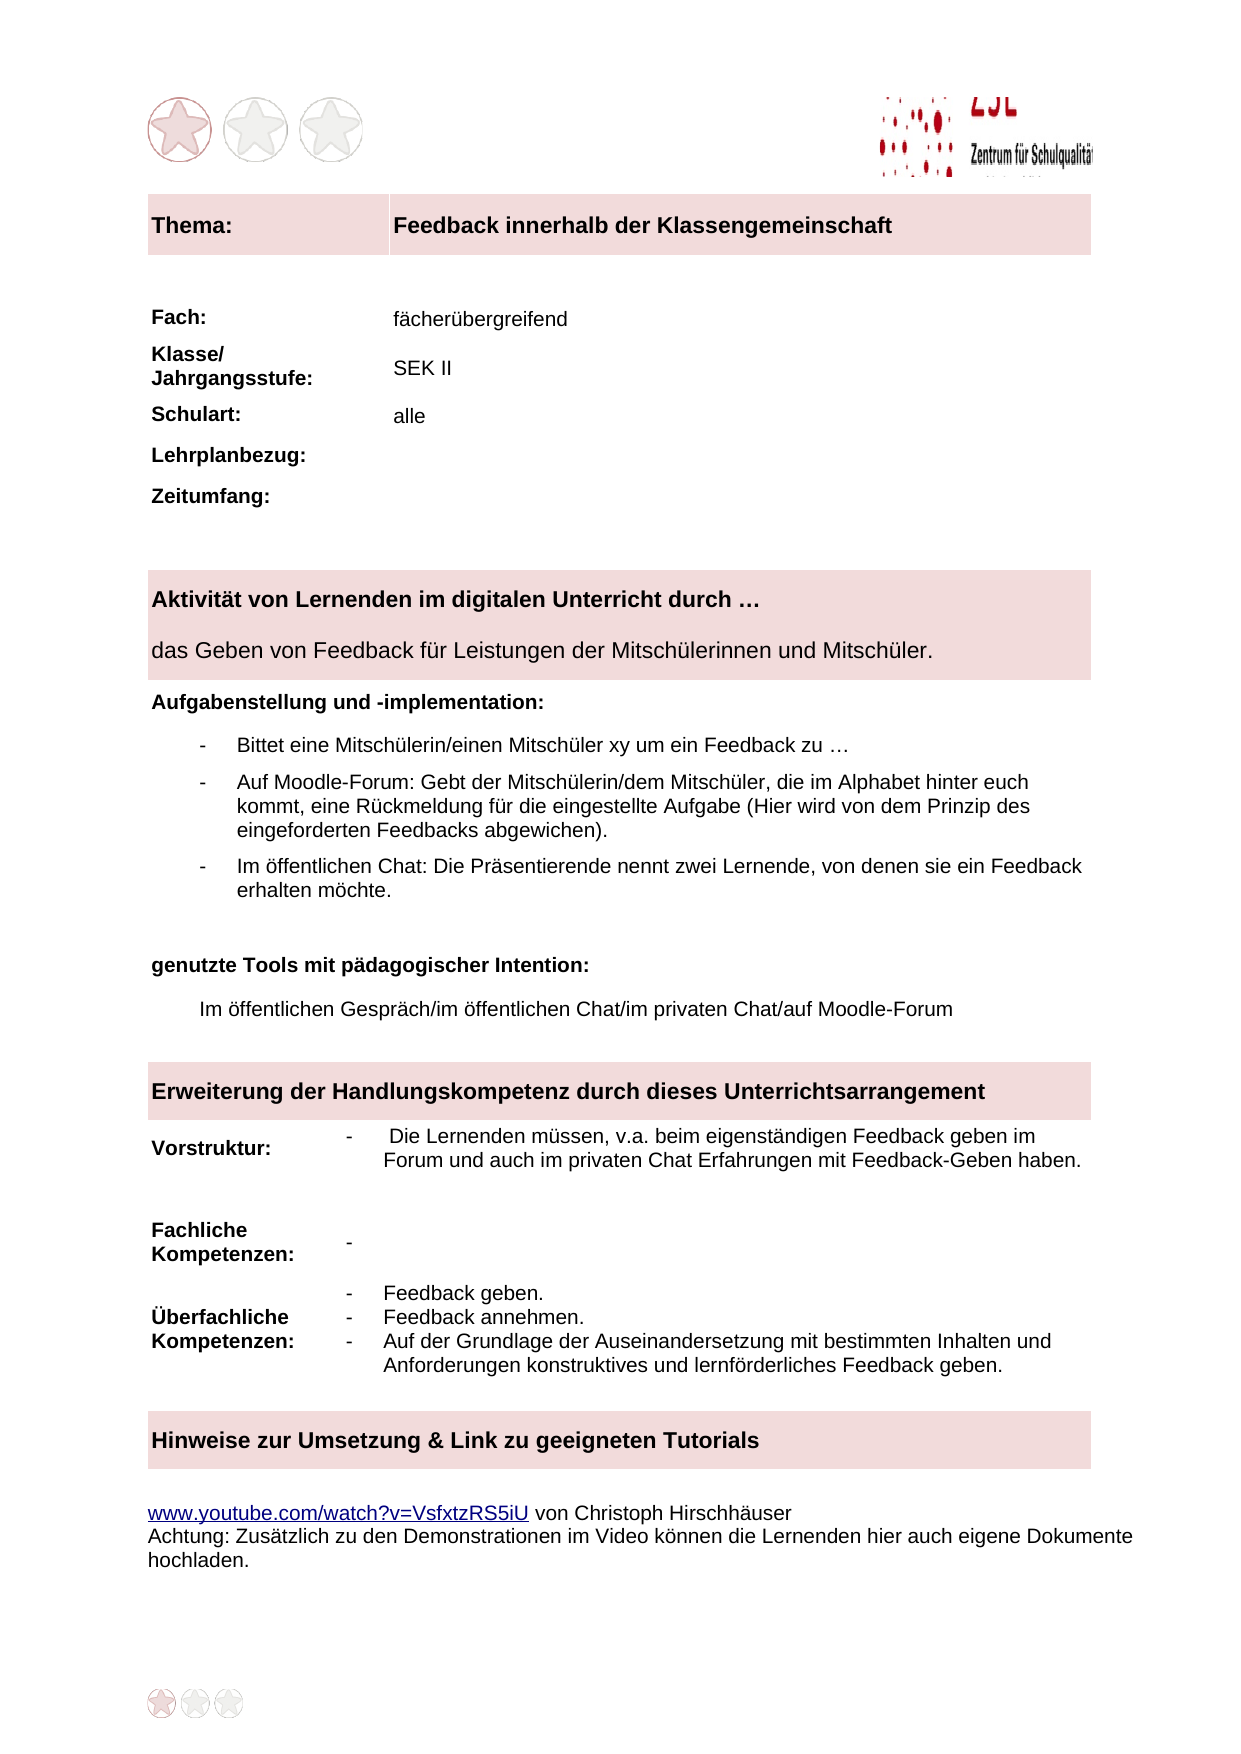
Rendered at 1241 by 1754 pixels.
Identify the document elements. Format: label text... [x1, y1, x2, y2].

table_cell Zeitumfang: [148, 476, 389, 517]
table_cell [148, 912, 1091, 943]
table_cell Schulart: [148, 393, 389, 434]
table_cell Bittet eine Mitschülerin/einen Mitschüler xy um ein Feedback zu … Auf Moodle-Forum: Gebt der Mitschülerin/dem Mitschüler, die im Alphabet hinter euch kommt, eine Rückmeldung für die eingestellte Aufgabe (Hier wird von dem Prinzip des eingeforderten Feedbacks abgewichen). Im öffentlichen Chat: Die Präsentierende nennt zwei Lernende, von denen sie ein Feedback erhalten möchte. [196, 723, 1091, 912]
table_cell genutzte Tools mit pädagogischer Intention: [148, 943, 1091, 987]
table_cell Im öffentlichen Gespräch/im öffentlichen Chat/im privaten Chat/auf Moodle-Forum [196, 987, 1091, 1030]
table_cell alle [390, 393, 1091, 434]
table_cell Hinweise zur Umsetzung & Link zu geeigneten Tutorials [148, 1411, 1091, 1469]
table_cell [148, 1380, 196, 1411]
table_cell Aktivität von Lernenden im digitalen Unterricht durch … das Geben von Feedback für Leistungen der Mitschülerinnen und Mitschüler. [148, 570, 1091, 680]
text Achtung: Zusätzlich zu den Demonstrationen im Video können die Lernenden hier auch eigene Dokumente hochladen. [148, 1524, 1152, 1572]
table_cell [390, 476, 1091, 517]
table_cell [148, 723, 196, 912]
table_cell [196, 1380, 1091, 1411]
table_cell [148, 255, 389, 296]
table_cell Klasse/Jahrgangsstufe: [148, 338, 389, 393]
table_cell fächerübergreifend [390, 296, 1091, 338]
text www.youtube.com/watch?v=VsfxtzRS5iU von Christoph Hirschhäuser [148, 1500, 1152, 1524]
table_cell [342, 1206, 1091, 1277]
table_header Feedback innerhalb der Klassengemeinschaft [390, 194, 1091, 255]
table_cell [148, 987, 196, 1030]
table_cell Fachliche Kompetenzen: [148, 1206, 342, 1277]
table_cell Die Lernenden müssen, v.a. beim eigenständigen Feedback geben im Forum und auch im privaten Chat Erfahrungen mit Feedback-Geben haben. [342, 1120, 1091, 1175]
table_cell [390, 434, 1091, 476]
table_cell SEK II [390, 338, 1091, 393]
table_cell [196, 1175, 1091, 1206]
table_cell Überfachliche Kompetenzen: [148, 1277, 342, 1380]
table_cell [148, 1175, 196, 1206]
table_cell [148, 1030, 1091, 1062]
table_cell [148, 517, 389, 570]
table_cell [390, 517, 1091, 570]
table_header Thema: [148, 194, 389, 255]
table_cell Aufgabenstellung und -implementation: [148, 680, 1091, 723]
table_cell [148, 1469, 1091, 1500]
table_cell Vorstruktur: [148, 1120, 342, 1175]
table_cell Fach: [148, 296, 389, 338]
table_cell [390, 255, 1091, 296]
table_cell Erweiterung der Handlungskompetenz durch dieses Unterrichtsarrangement [148, 1062, 1091, 1120]
table_cell Feedback geben. Feedback annehmen. Auf der Grundlage der Auseinandersetzung mit bestimmten Inhalten und Anforderungen konstruktives und lernförderliches Feedback geben. [342, 1277, 1091, 1380]
table_cell Lehrplanbezug: [148, 434, 389, 476]
